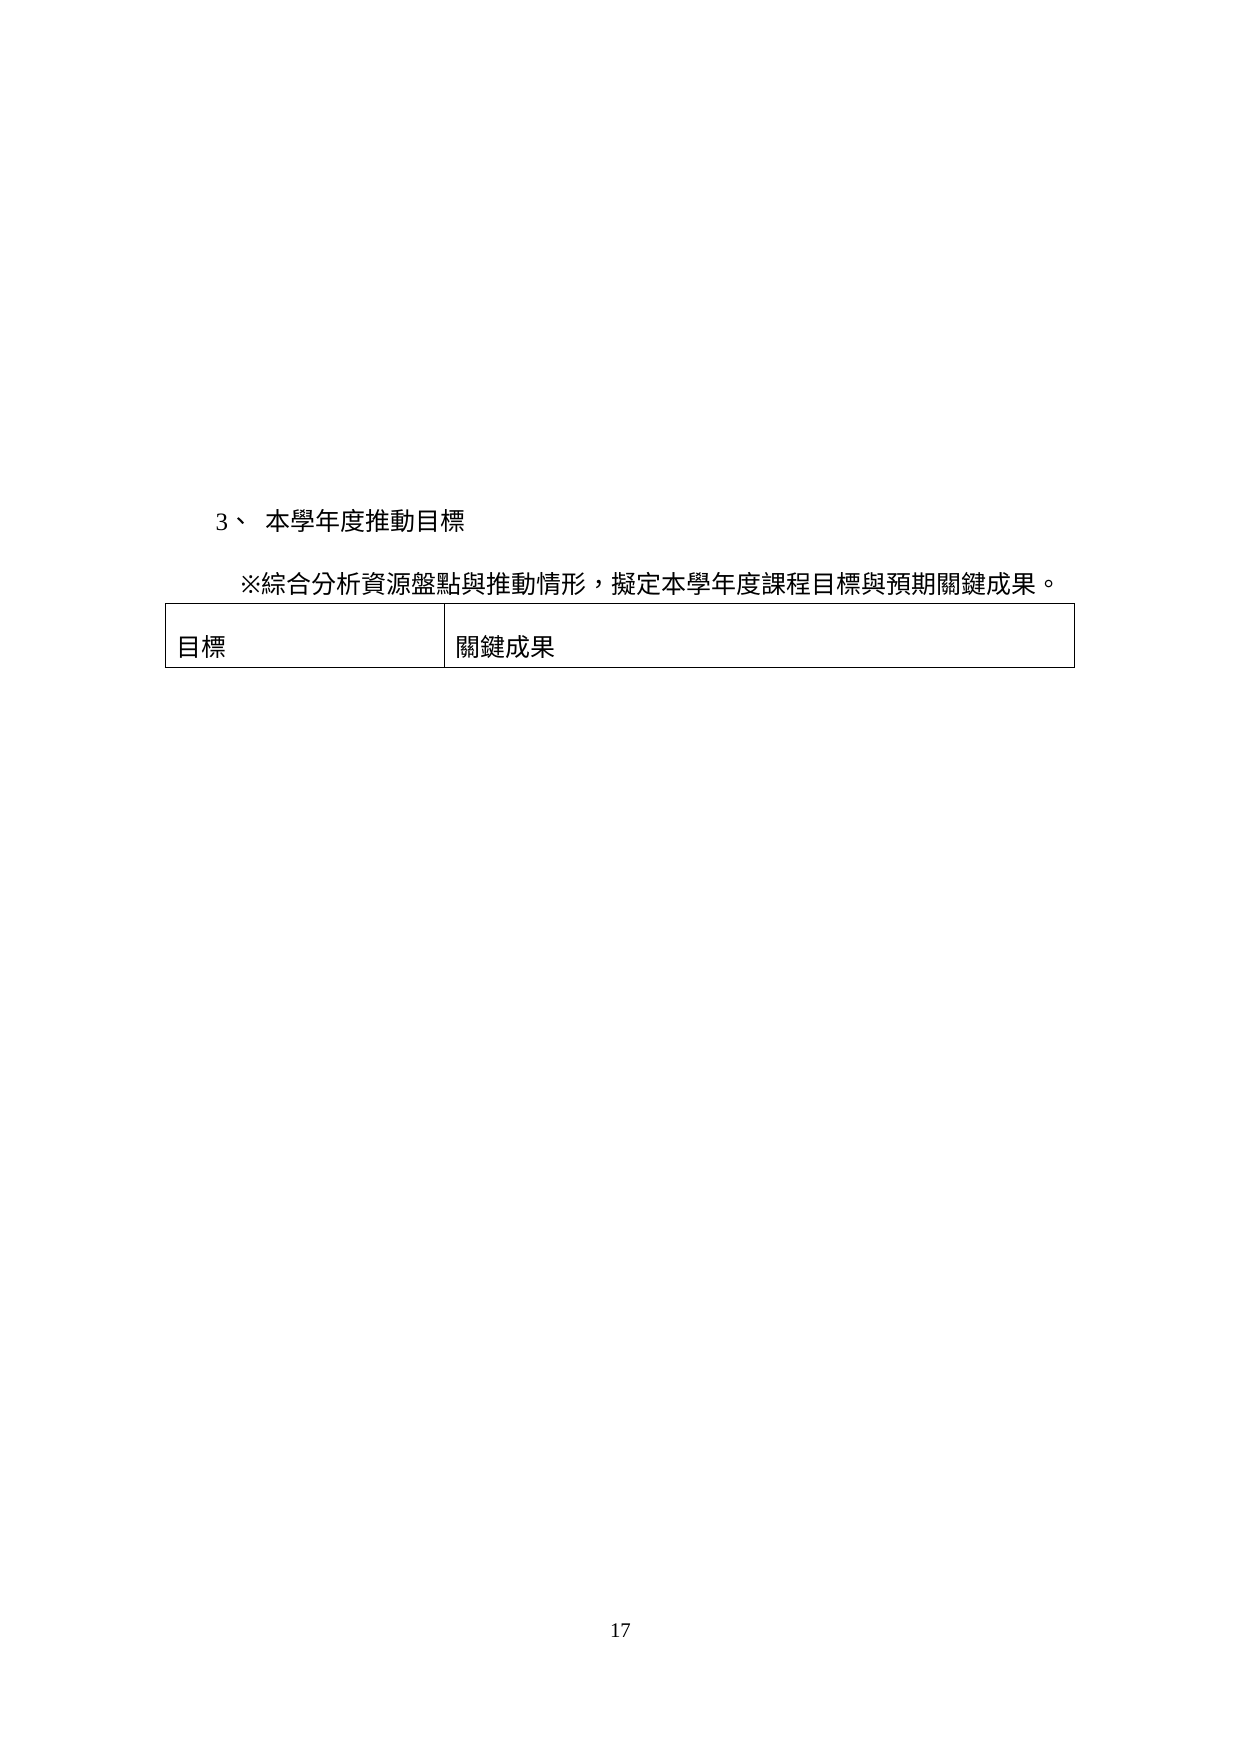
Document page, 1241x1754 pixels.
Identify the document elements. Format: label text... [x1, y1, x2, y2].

table_header 目標 [166, 604, 444, 667]
table_header 關鍵成果 [445, 604, 1074, 667]
text ※綜合分析資源盤點與推動情形，擬定本學年度課程目標與預期關鍵成果。 [240, 541, 1075, 603]
list 本學年度推動目標 [215, 478, 1075, 541]
